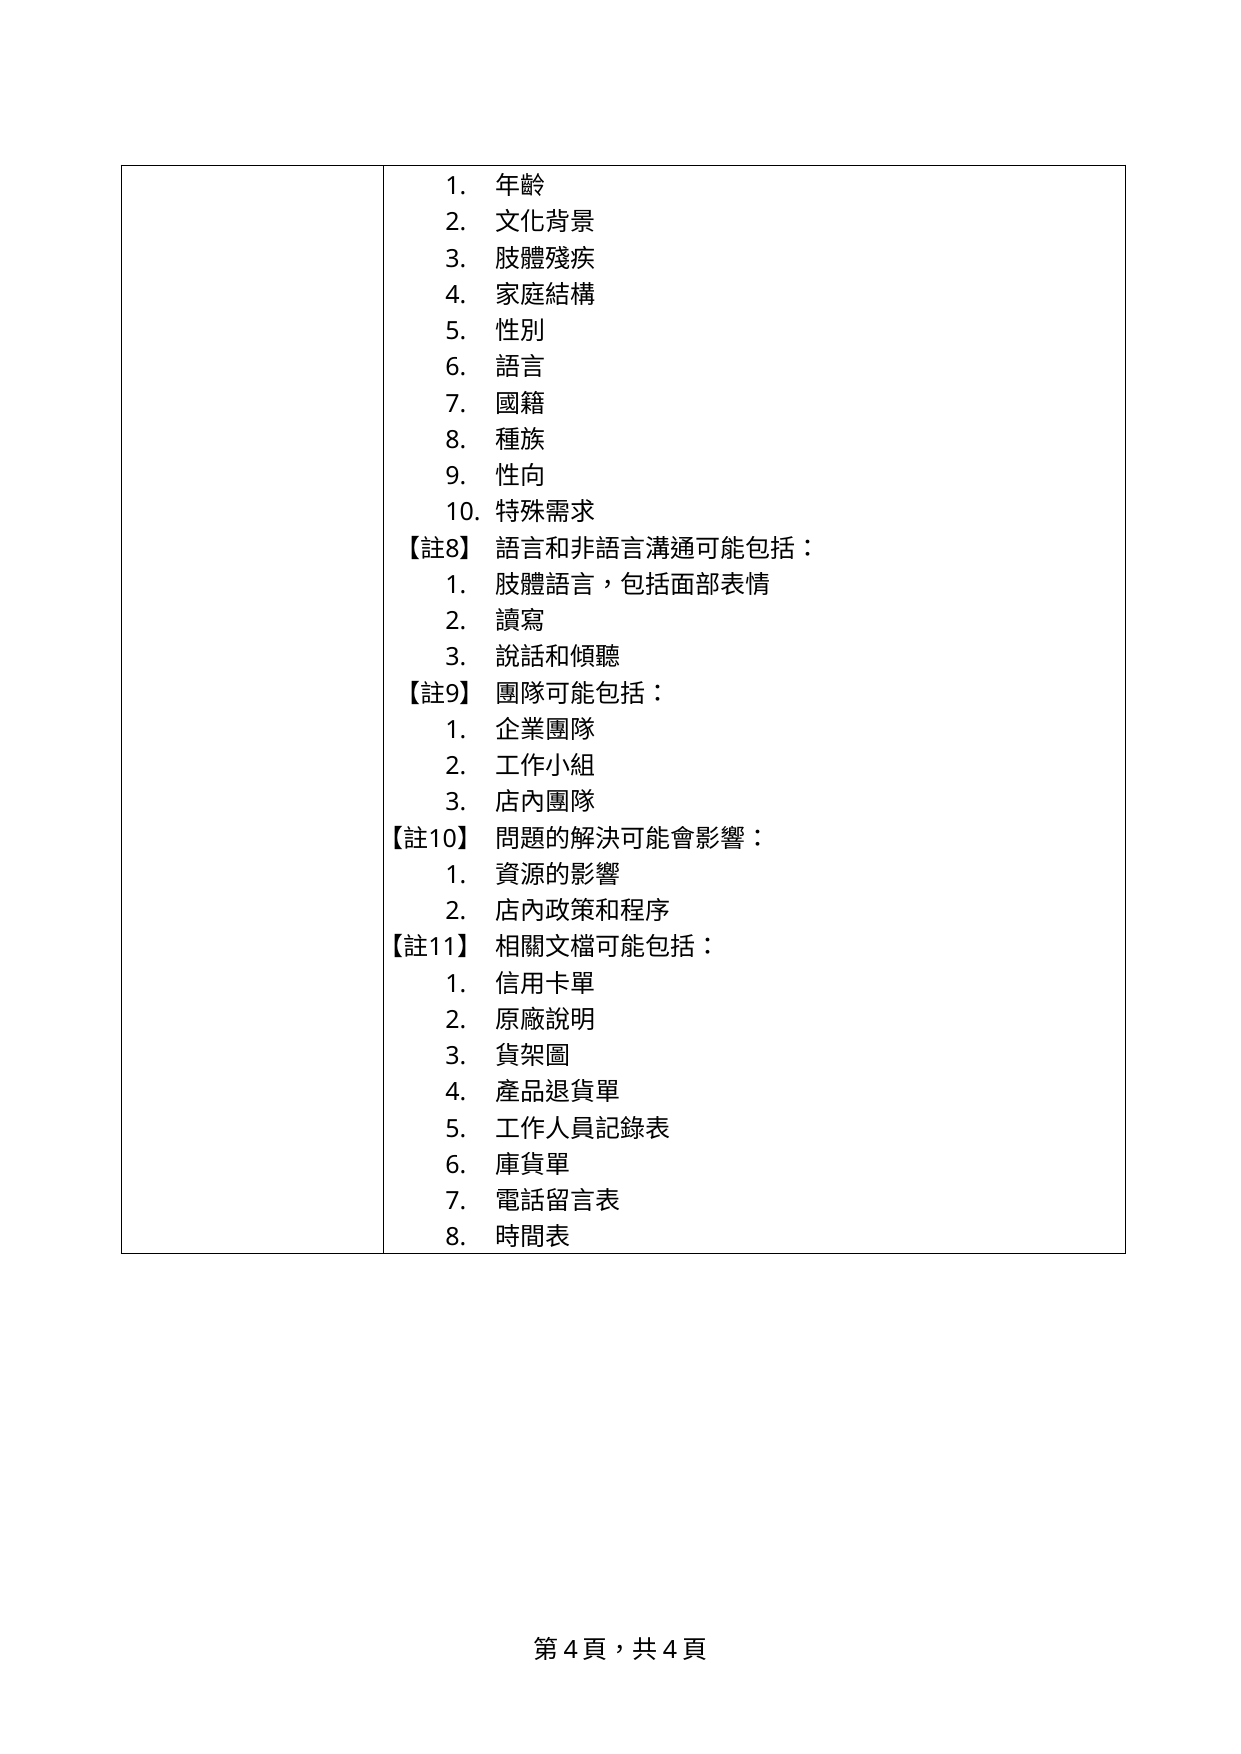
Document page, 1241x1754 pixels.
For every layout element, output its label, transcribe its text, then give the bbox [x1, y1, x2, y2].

table_cell 說明與補充事項 [122, 166, 383, 1253]
table_cell 客戶可以包括： 有一般或特別需求的客戶 內部和外部客戶 新的或既有的客戶 來自不同社會，文化和種族背景的人 具有不同的生理和心理能力的人 店內政策和程序，可能涉及到： 與客戶聯繫 說服過程 與其他團隊成員的互動 與主管的互動 工作描述和職責 語言和非語言溝通可能發生在： 外部客戶 內部成員，包括管理階層和團隊成員 詢問可能涉及以下溝通技巧： 非口頭交流 清晰、簡潔地說話 使用適當的語言 使用開放和包容性的語詞 訊息可能來自： 電子媒體，如電子郵件 觀察 電話 口頭 書面資料 同事可能包括： 全職、兼職、臨時或派遣員工 管理階層 其他工作人員 不同背景可能包括： 年齡 文化背景 肢體殘疾 家庭結構 性別 語言 國籍 種族 性向 特殊需求 語言和非語言溝通可能包括： 肢體語言，包括面部表情 讀寫 說話和傾聽 團隊可能包括： 企業團隊 工作小組 店內團隊 問題的解決可能會影響： 資源的影響 店內政策和程序 相關文檔可能包括： 信用卡單 原廠說明 貨架圖 產品退貨單 工作人員記錄表 庫貨單 電話留言表 時間表 [384, 166, 1125, 1253]
